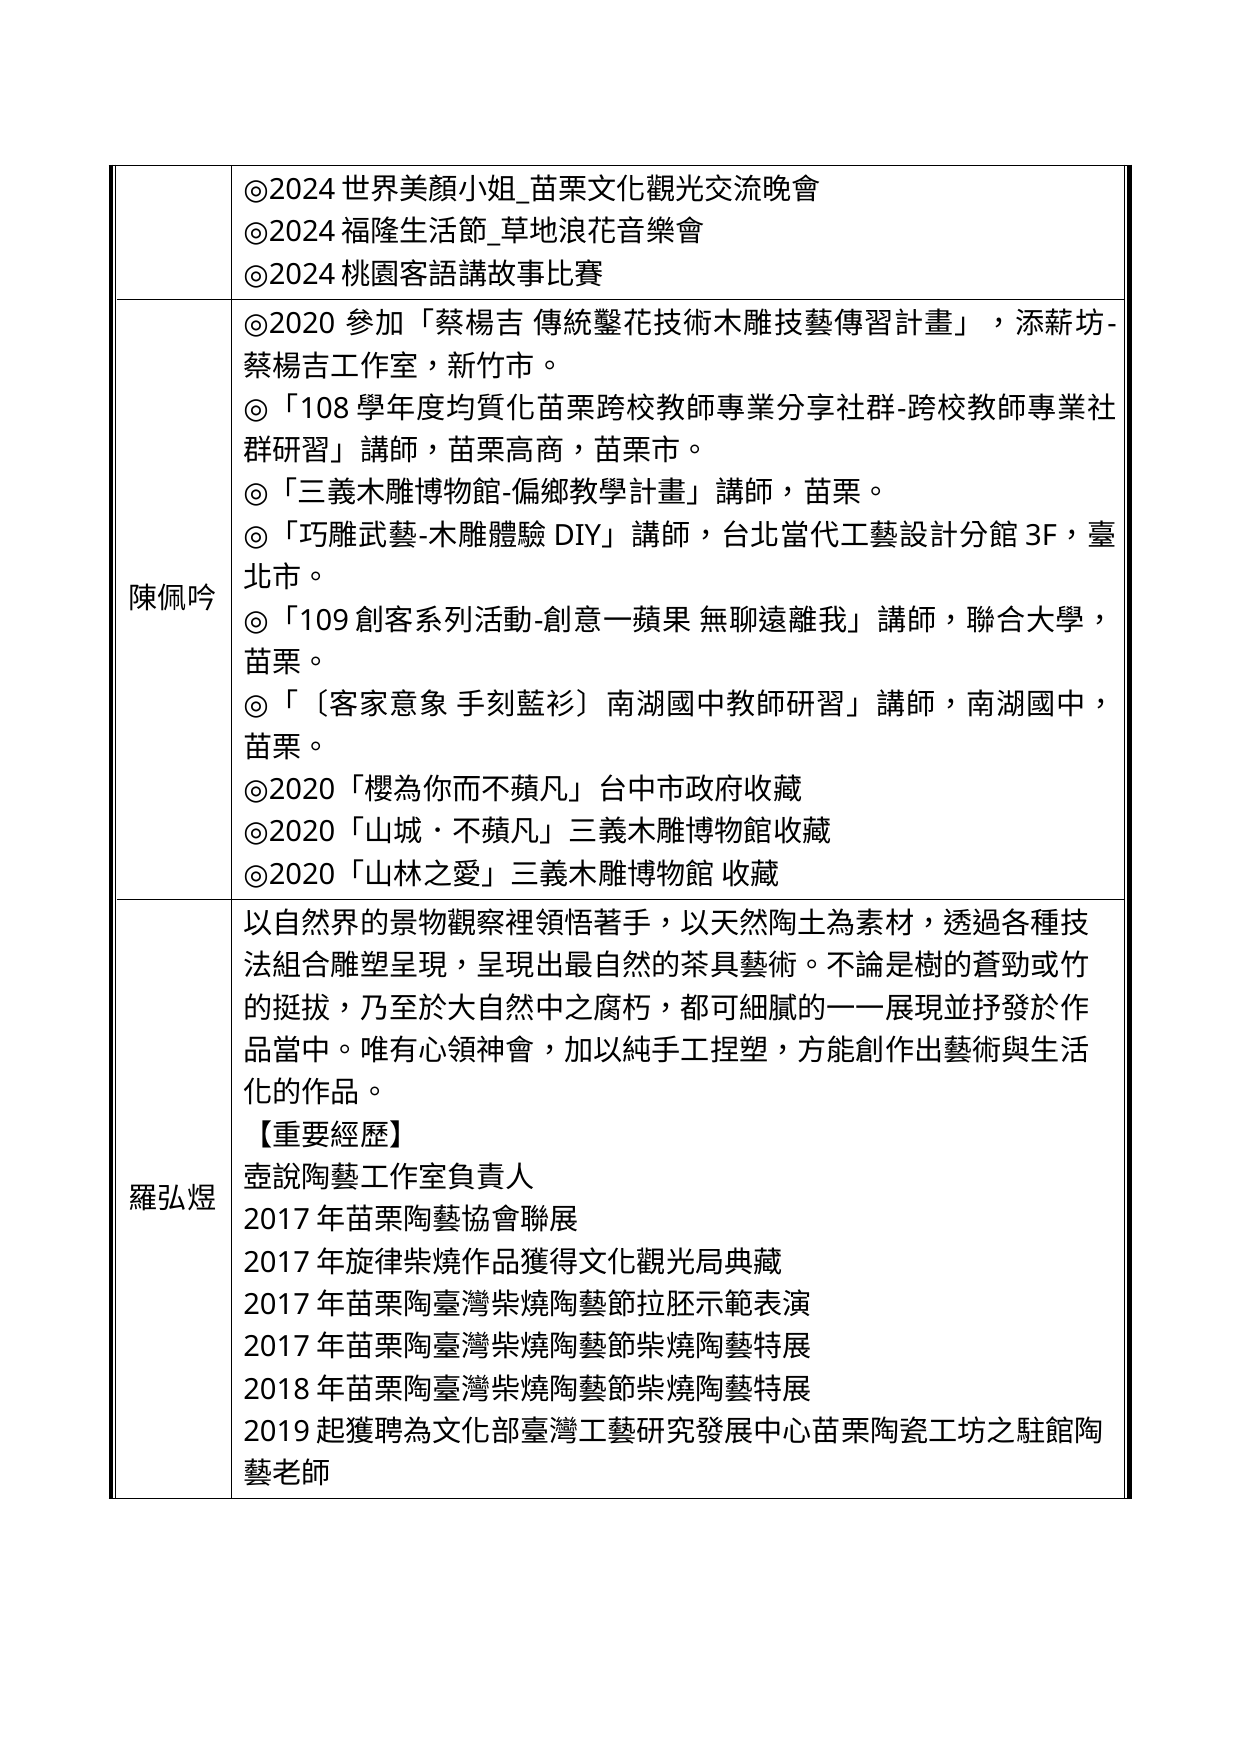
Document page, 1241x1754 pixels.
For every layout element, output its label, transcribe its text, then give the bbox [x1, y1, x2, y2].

table_cell ◎2020 參加「蔡楊吉 傳統鑿花技術木雕技藝傳習計畫」，添薪坊-蔡楊吉工作室，新竹市。 ◎「108學年度均質化苗栗跨校教師專業分享社群-跨校教師專業社群研習」講師，苗栗高商，苗栗市。 ◎「三義木雕博物館-偏鄉教學計畫」講師，苗栗。 ◎「巧雕武藝-木雕體驗DIY」講師，台北當代工藝設計分館3F，臺北市。 ◎「109創客系列活動-創意一蘋果 無聊遠離我」講師，聯合大學，苗栗。 ◎「〔客家意象 手刻藍衫〕南湖國中教師研習」講師，南湖國中，苗栗。 ◎2020「櫻為你而不蘋凡」台中市政府收藏 ◎2020「山城．不蘋凡」三義木雕博物館收藏 ◎2020「山林之愛」三義木雕博物館 收藏 [232, 300, 1124, 899]
table_cell [116, 166, 231, 299]
table_cell 羅弘煜 [116, 900, 231, 1498]
table_cell 陳佩吟 [116, 300, 231, 899]
table_cell 以自然界的景物觀察裡領悟著手，以天然陶土為素材，透過各種技法組合雕塑呈現，呈現出最自然的茶具藝術。不論是樹的蒼勁或竹的挺拔，乃至於大自然中之腐朽，都可細膩的一一展現並抒發於作品當中。唯有心領神會，加以純手工捏塑，方能創作出藝術與生活化的作品。 【重要經歷】 壺說陶藝工作室負責人 2017年苗栗陶藝協會聯展 2017年旋律柴燒作品獲得文化觀光局典藏 2017年苗栗陶臺灣柴燒陶藝節拉胚示範表演 2017年苗栗陶臺灣柴燒陶藝節柴燒陶藝特展 2018年苗栗陶臺灣柴燒陶藝節柴燒陶藝特展 2019起獲聘為文化部臺灣工藝研究發展中心苗栗陶瓷工坊之駐館陶藝老師 [232, 900, 1124, 1498]
table_cell ◎2024世界美顏小姐_苗栗文化觀光交流晚會 ◎2024福隆生活節_草地浪花音樂會 ◎2024桃園客語講故事比賽 [232, 166, 1124, 299]
